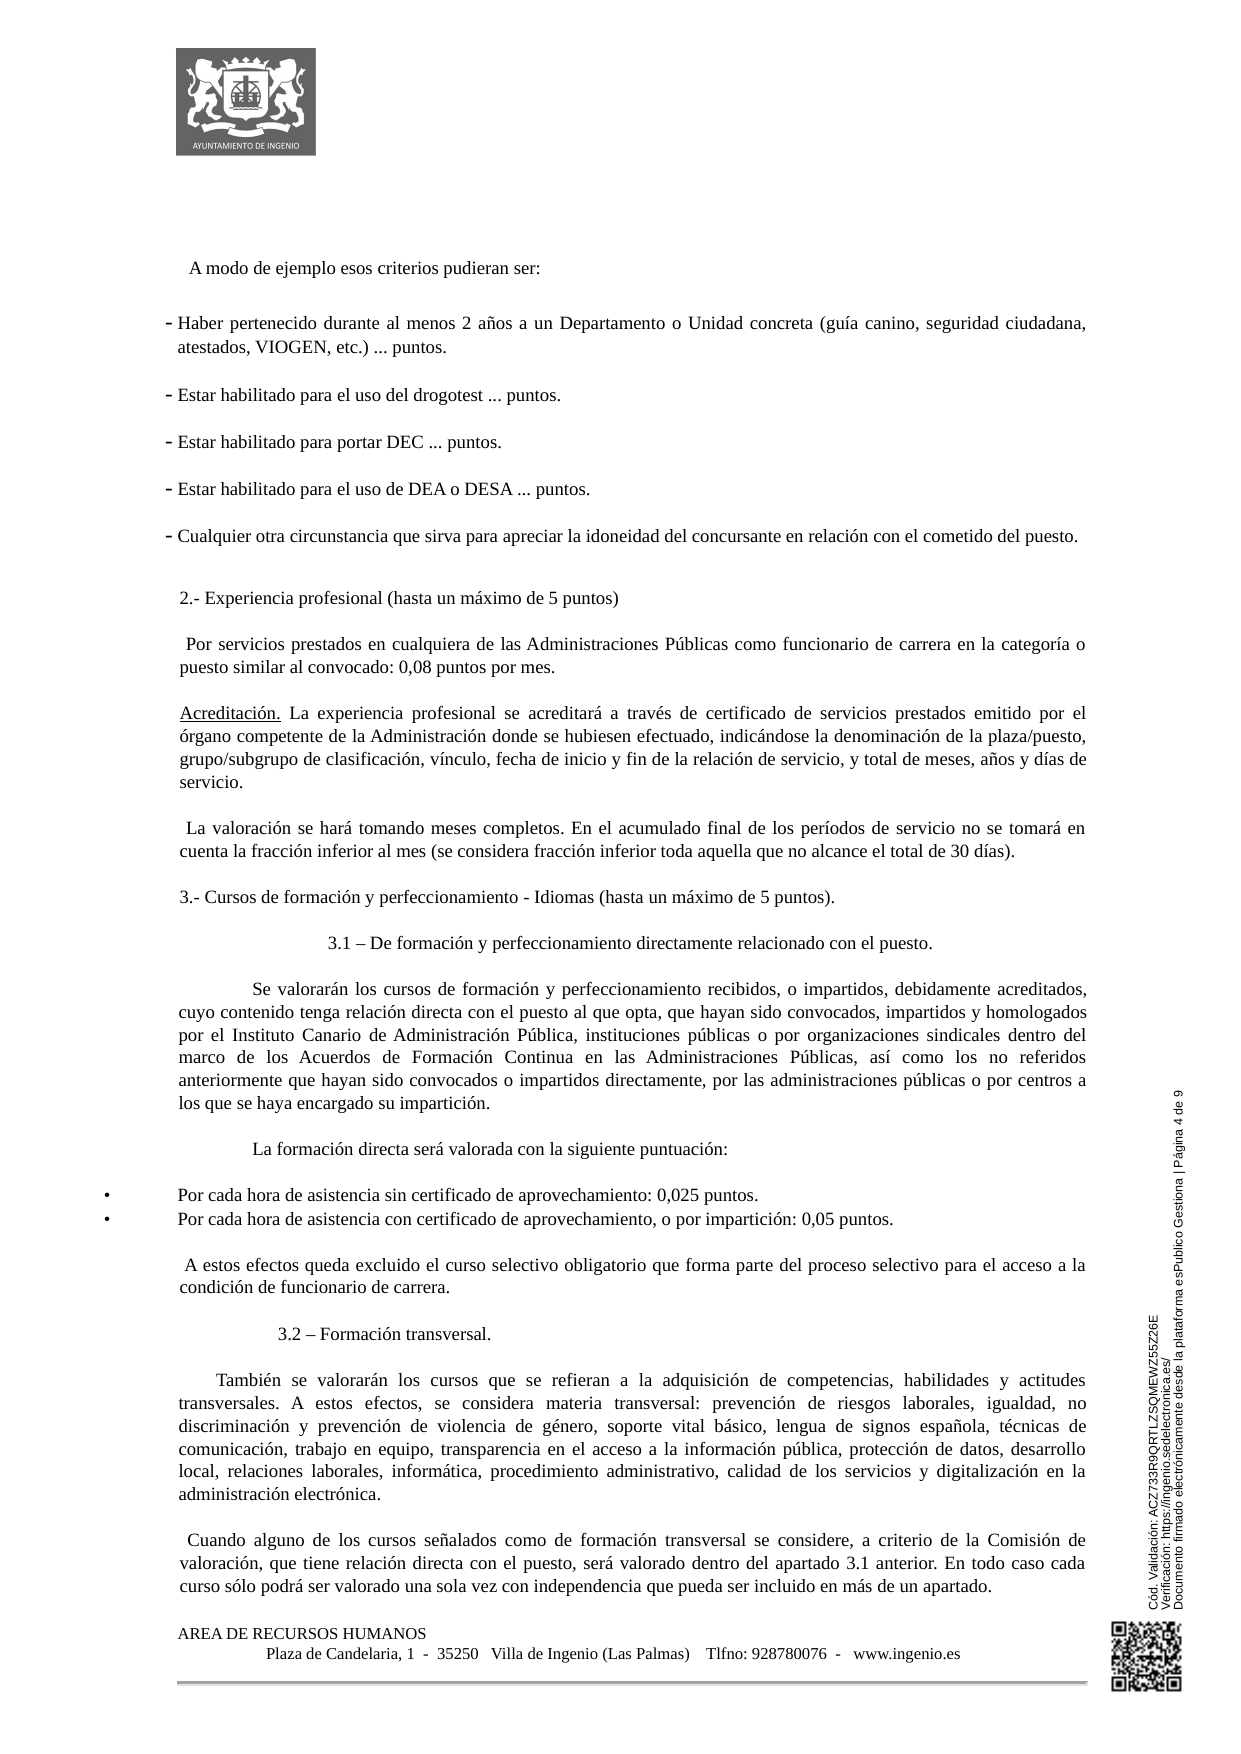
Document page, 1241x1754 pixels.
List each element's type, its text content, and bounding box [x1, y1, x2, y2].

list Cualquier otra circunstancia que sirva para apreciar la idoneidad del concursante en relación con el cometido del puesto. [165, 521, 1088, 547]
text Por servicios prestados en cualquiera de las Administraciones Públicas como funcionario de carrera en la categoría o puesto similar al convocado: 0,08 puntos por mes. [179, 633, 1088, 677]
text También se valorarán los cursos que se refieran a la adquisición de competencias, habilidades y actitudes transversales. A estos efectos, se considera materia transversal: prevención de riesgos laborales, igualdad, no discriminación y prevención de violencia de género, soporte vital básico, lengua de signos española, técnicas de comunicación, trabajo en equipo, transparencia en el acceso a la información pública, protección de datos, desarrollo local, relaciones laborales, informática, procedimiento administrativo, calidad de los servicios y digitalización en la administración electrónica. [178, 1369, 1088, 1504]
text Cuando alguno de los cursos señalados como de formación transversal se considere, a criterio de la Comisión de valoración, que tiene relación directa con el puesto, será valorado dentro del apartado 3.1 anterior. En todo caso cada curso sólo podrá ser valorado una sola vez con independencia que pueda ser incluido en más de un apartado. [179, 1529, 1088, 1596]
text A estos efectos queda excluido el curso selectivo obligatorio que forma parte del proceso selectivo para el acceso a la condición de funcionario de carrera. [179, 1254, 1088, 1298]
text 3.1 – De formación y perfeccionamiento directamente relacionado con el puesto. [177, 932, 1088, 953]
text 3.2 – Formación transversal. [177, 1323, 1093, 1344]
list Estar habilitado para el uso del drogotest ... puntos. [165, 380, 1088, 406]
list Por cada hora de asistencia con certificado de aprovechamiento, o por impartición: 0,05 puntos. [103, 1207, 1088, 1229]
list Estar habilitado para el uso de DEA o DESA ... puntos. [165, 474, 1088, 501]
list Haber pertenecido durante al menos 2 años a un Departamento o Unidad concreta (guía canino, seguridad ciudadana, atestados, VIOGEN, etc.) ... puntos. [165, 308, 1088, 357]
text 3.- Cursos de formación y perfeccionamiento - Idiomas (hasta un máximo de 5 puntos). [179, 886, 1088, 907]
text A modo de ejemplo esos criterios pudieran ser: [188, 257, 1076, 278]
text Acreditación. La experiencia profesional se acreditará a través de certificado de servicios prestados emitido por el órgano competente de la Administración donde se hubiesen efectuado, indicándose la denominación de la plaza/puesto, grupo/subgrupo de clasificación, vínculo, fecha de inicio y fin de la relación de servicio, y total de meses, años y días de servicio. [179, 702, 1088, 792]
list Estar habilitado para portar DEC ... puntos. [165, 427, 1088, 454]
text La formación directa será valorada con la siguiente puntuación: [252, 1138, 1088, 1159]
list Por cada hora de asistencia sin certificado de aprovechamiento: 0,025 puntos. [103, 1184, 1088, 1206]
text Se valorarán los cursos de formación y perfeccionamiento recibidos, o impartidos, debidamente acreditados, cuyo contenido tenga relación directa con el puesto al que opta, que hayan sido convocados, impartidos y homologados por el Instituto Canario de Administración Pública, instituciones públicas o por organizaciones sindicales dentro del marco de los Acuerdos de Formación Continua en las Administraciones Públicas, así como los no referidos anteriormente que hayan sido convocados o impartidos directamente, por las administraciones públicas o por centros a los que se haya encargado su impartición. [178, 978, 1088, 1113]
text 2.- Experiencia profesional (hasta un máximo de 5 puntos) [179, 587, 1088, 608]
text La valoración se hará tomando meses completos. En el acumulado final de los períodos de servicio no se tomará en cuenta la fracción inferior al mes (se considera fracción inferior toda aquella que no alcance el total de 30 días). [179, 817, 1088, 861]
